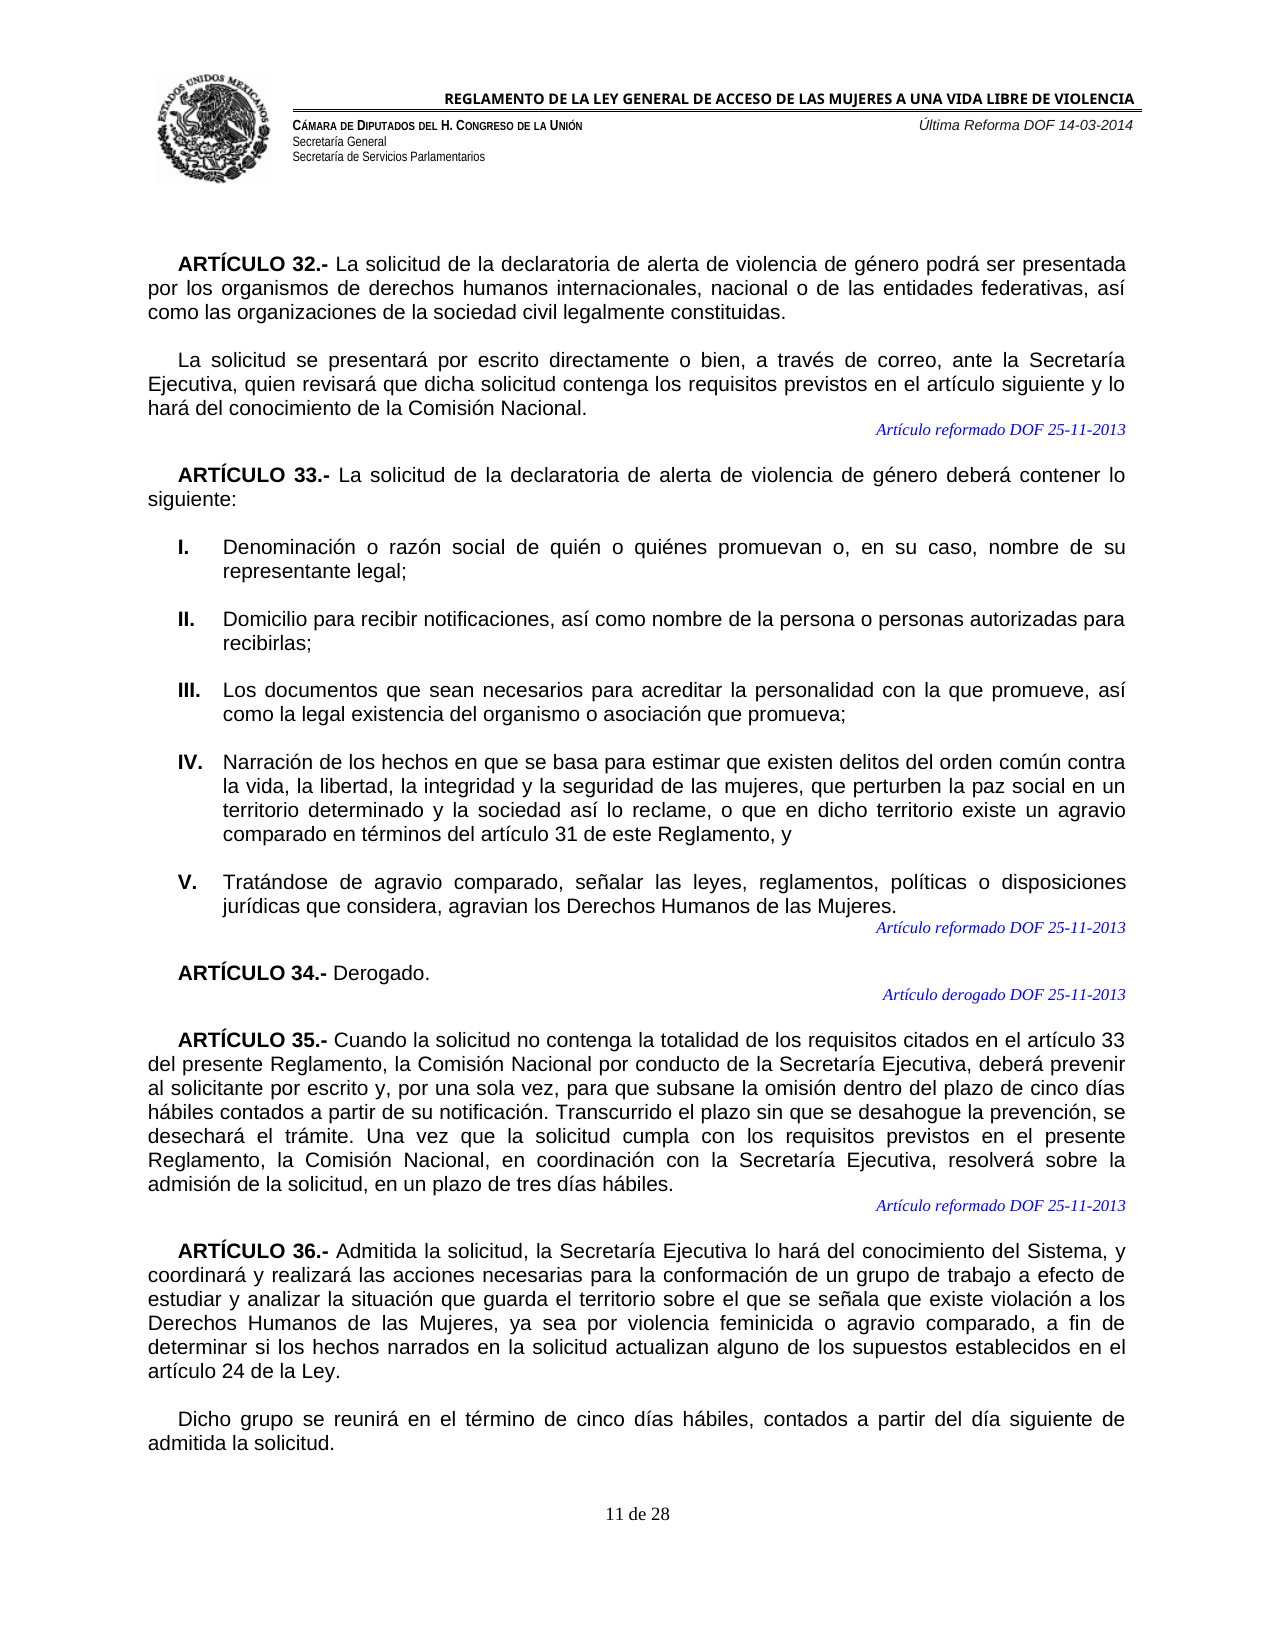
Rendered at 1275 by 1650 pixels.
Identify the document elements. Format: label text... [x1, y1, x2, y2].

text La solicitud se presentará por escrito directamente o bien, a través de correo, ante la Secretaría Ejecutiva, quien revisará que dicha solicitud contenga los requisitos previstos en el artículo siguiente y lo hará del conocimiento de la Comisión Nacional. [148, 348, 1127, 419]
text IV. Narración de los hechos en que se basa para estimar que existen delitos del orden común contra la vida, la libertad, la integridad y la seguridad de las mujeres, que perturben la paz social en un territorio determinado y la sociedad así lo reclame, o que en dicho territorio existe un agravio comparado en términos del artículo 31 de este Reglamento, y [178, 750, 1127, 846]
text ARTÍCULO 33.- La solicitud de la declaratoria de alerta de violencia de género deberá contener lo siguiente: [148, 463, 1127, 511]
text ARTÍCULO 36.- Admitida la solicitud, la Secretaría Ejecutiva lo hará del conocimiento del Sistema, y coordinará y realizará las acciones necesarias para la conformación de un grupo de trabajo a efecto de estudiar y analizar la situación que guarda el territorio sobre el que se señala que existe violación a los Derechos Humanos de las Mujeres, ya sea por violencia feminicida o agravio comparado, a fin de determinar si los hechos narrados en la solicitud actualizan alguno de los supuestos establecidos en el artículo 24 de la Ley. [148, 1239, 1127, 1383]
text Artículo reformado DOF 25-11-2013 [148, 918, 1127, 937]
text ARTÍCULO 32.- La solicitud de la declaratoria de alerta de violencia de género podrá ser presentada por los organismos de derechos humanos internacionales, nacional o de las entidades federativas, así como las organizaciones de la sociedad civil legalmente constituidas. [148, 252, 1127, 324]
text ARTÍCULO 34.- Derogado. [148, 961, 1127, 985]
text V. Tratándose de agravio comparado, señalar las leyes, reglamentos, políticas o disposiciones jurídicas que considera, agravian los Derechos Humanos de las Mujeres. [178, 870, 1127, 918]
text Dicho grupo se reunirá en el término de cinco días hábiles, contados a partir del día siguiente de admitida la solicitud. [148, 1407, 1127, 1454]
text III. Los documentos que sean necesarios para acreditar la personalidad con la que promueve, así como la legal existencia del organismo o asociación que promueva; [178, 678, 1127, 726]
text Artículo reformado DOF 25-11-2013 [148, 1196, 1127, 1215]
text Artículo derogado DOF 25-11-2013 [148, 985, 1127, 1004]
text Artículo reformado DOF 25-11-2013 [148, 419, 1127, 439]
text ARTÍCULO 35.- Cuando la solicitud no contenga la totalidad de los requisitos citados en el artículo 33 del presente Reglamento, la Comisión Nacional por conducto de la Secretaría Ejecutiva, deberá prevenir al solicitante por escrito y, por una sola vez, para que subsane la omisión dentro del plazo de cinco días hábiles contados a partir de su notificación. Transcurrido el plazo sin que se desahogue la prevención, se desechará el trámite. Una vez que la solicitud cumpla con los requisitos previstos en el presente Reglamento, la Comisión Nacional, en coordinación con la Secretaría Ejecutiva, resolverá sobre la admisión de la solicitud, en un plazo de tres días hábiles. [148, 1028, 1127, 1196]
text I. Denominación o razón social de quién o quiénes promuevan o, en su caso, nombre de su representante legal; [178, 534, 1127, 582]
text II. Domicilio para recibir notificaciones, así como nombre de la persona o personas autorizadas para recibirlas; [178, 606, 1127, 654]
